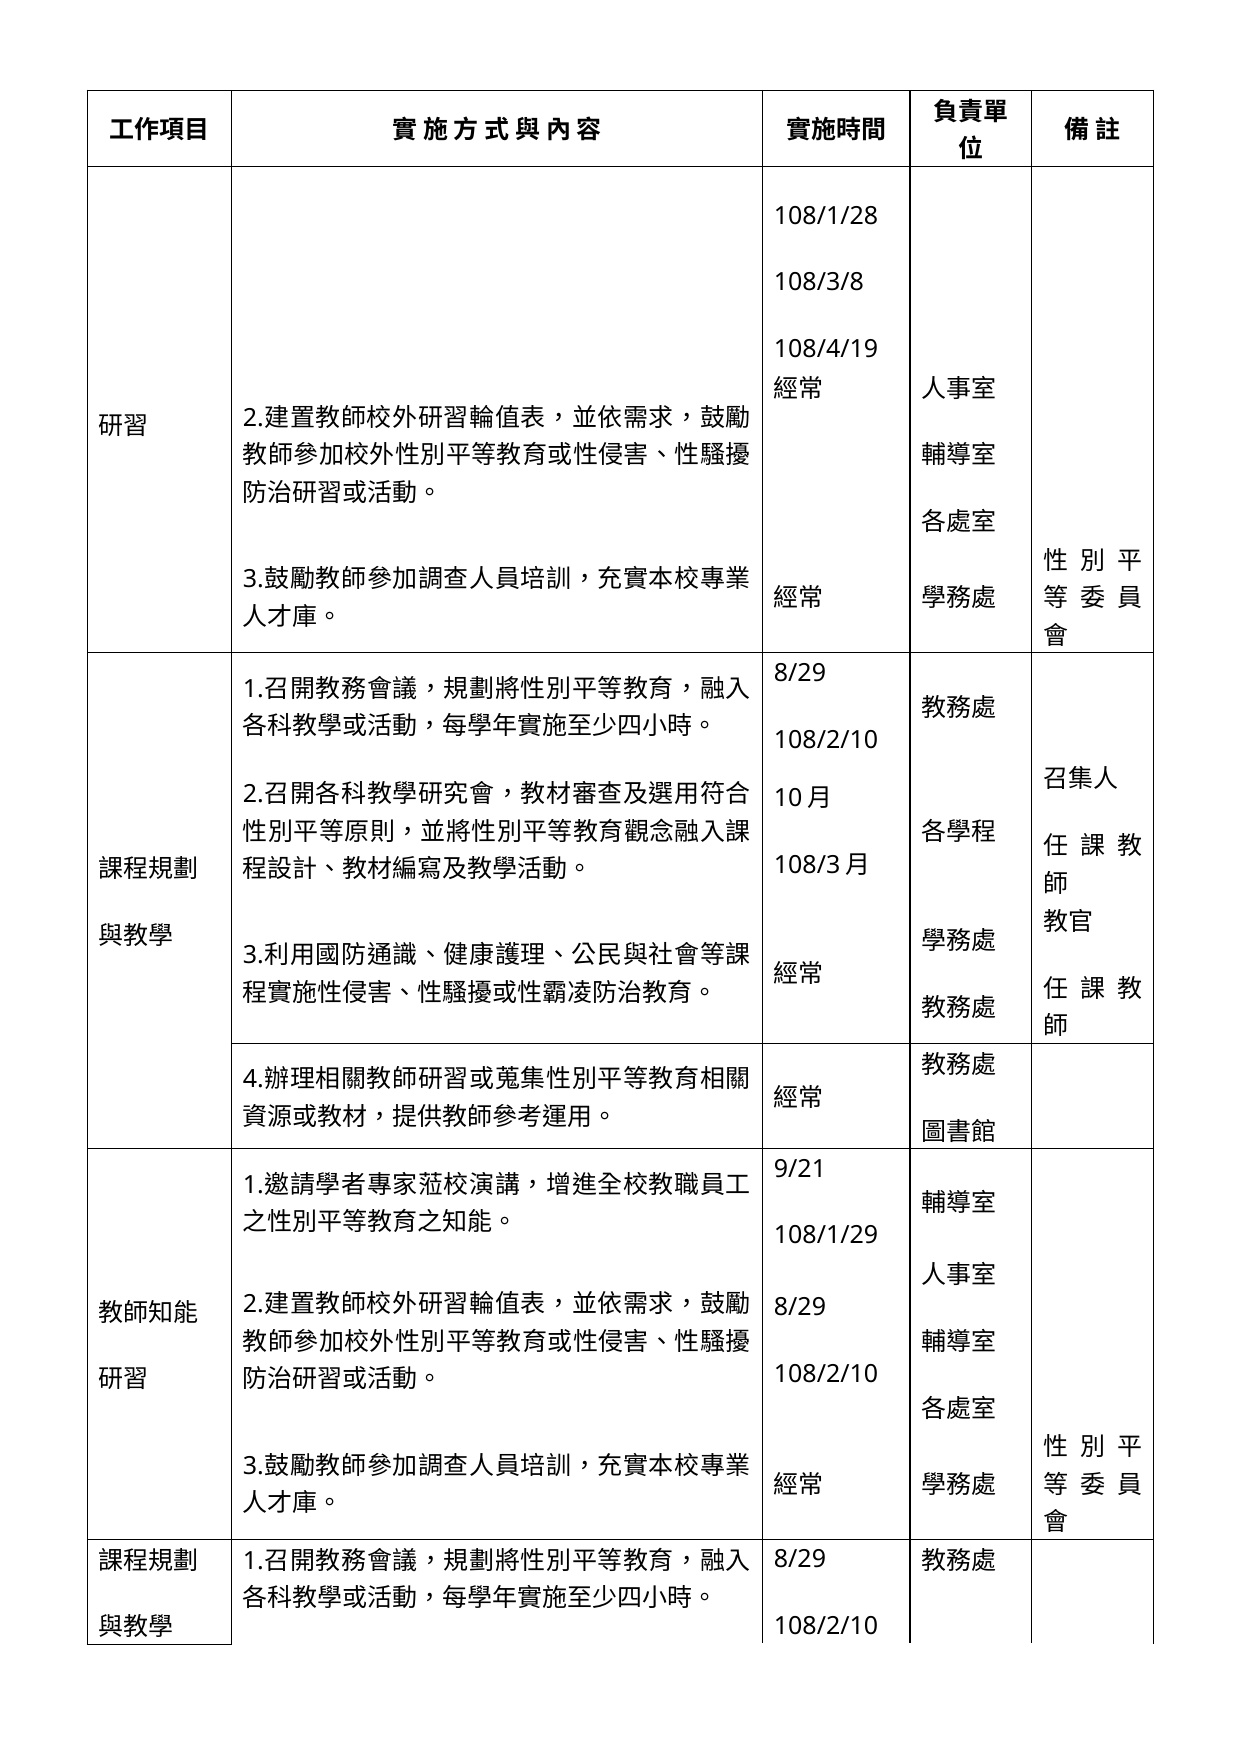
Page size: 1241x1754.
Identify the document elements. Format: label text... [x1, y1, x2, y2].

table_cell 108/1/28 108/3/8 108/4/19 [763, 167, 909, 367]
table_cell 人事室 輔導室 各處室 [911, 1253, 1031, 1425]
table_cell 教師知能 研習 [88, 1149, 231, 1538]
table_header 負責單位 [911, 91, 1031, 166]
table_header 備 註 [1032, 91, 1153, 166]
table_cell 1.召開教務會議，規劃將性別平等教育，融入各科教學或活動，每學年實施至少四小時。 [232, 653, 762, 757]
table_cell 人事室 輔導室 各處室 [911, 367, 1031, 538]
table_cell 研習 [88, 167, 231, 652]
table_cell 1.邀請學者專家蒞校演講，增進全校教職員工之性別平等教育之知能。 [232, 1149, 762, 1253]
table_cell 3.鼓勵教師參加調查人員培訓，充實本校專業人才庫。 [232, 539, 762, 652]
table_cell 經常 [763, 1425, 909, 1538]
table_cell 學務處 [911, 539, 1031, 652]
table_cell [1032, 1149, 1153, 1253]
table_cell [911, 167, 1031, 367]
table_cell 召集人 任課教師 [1032, 757, 1153, 900]
table_cell 10月 108/3月 [763, 757, 909, 900]
table_cell [1032, 1253, 1153, 1425]
table_cell 8/29 108/2/10 [763, 1253, 909, 1425]
table_cell 各學程 [911, 757, 1031, 900]
table_cell [1032, 1540, 1153, 1644]
table_cell 3.利用國防通識、健康護理、公民與社會等課程實施性侵害、性騷擾或性霸凌防治教育。 [232, 900, 762, 1043]
table_cell 教務處 [910, 1540, 1032, 1644]
table_cell 經常 [763, 539, 909, 652]
table_cell 3.鼓勵教師參加調查人員培訓，充實本校專業人才庫。 [232, 1425, 762, 1538]
table_cell 教務處 圖書館 [911, 1044, 1031, 1148]
table_cell 學務處 教務處 [911, 900, 1031, 1043]
table_cell 性別平等委員會 [1032, 1425, 1153, 1538]
table_cell [1032, 167, 1153, 367]
table_cell [1032, 1044, 1153, 1148]
table_cell 輔導室 [911, 1149, 1031, 1253]
table_cell 2.建置教師校外研習輪值表，並依需求，鼓勵教師參加校外性別平等教育或性侵害、性騷擾防治研習或活動。 [232, 367, 762, 538]
table_cell 經常 [763, 367, 909, 538]
table_cell 教官 任課教師 [1032, 900, 1153, 1043]
table_cell 1.召開教務會議，規劃將性別平等教育，融入各科教學或活動，每學年實施至少四小時。 [232, 1540, 762, 1644]
table_cell 8/29 108/2/10 [763, 653, 909, 757]
table_cell 4.辦理相關教師研習或蒐集性別平等教育相關資源或教材，提供教師參考運用。 [232, 1044, 762, 1148]
table_cell 2.建置教師校外研習輪值表，並依需求，鼓勵教師參加校外性別平等教育或性侵害、性騷擾防治研習或活動。 [232, 1253, 762, 1425]
table_header 實 施 方 式 與 內 容 [232, 91, 762, 166]
table_cell 學務處 [911, 1425, 1031, 1538]
table_cell 教務處 [911, 653, 1031, 757]
table_cell 課程規劃 與教學 [88, 653, 231, 1148]
table_cell 經常 [763, 1044, 909, 1148]
table_header 實施時間 [763, 91, 909, 166]
table_cell [232, 167, 762, 367]
table_cell 課程規劃 與教學 [88, 1540, 231, 1644]
table_cell 性別平等委員會 [1032, 539, 1153, 652]
table_cell [1032, 653, 1153, 757]
table_cell 2.召開各科教學研究會，教材審查及選用符合性別平等原則，並將性別平等教育觀念融入課程設計、教材編寫及教學活動。 [232, 757, 762, 900]
table_header 工作項目 [88, 91, 231, 166]
table_cell 9/21 108/1/29 [763, 1149, 909, 1253]
table_cell 經常 [763, 900, 909, 1043]
table_cell 8/29 108/2/10 [763, 1540, 910, 1644]
table_cell [1032, 367, 1153, 538]
